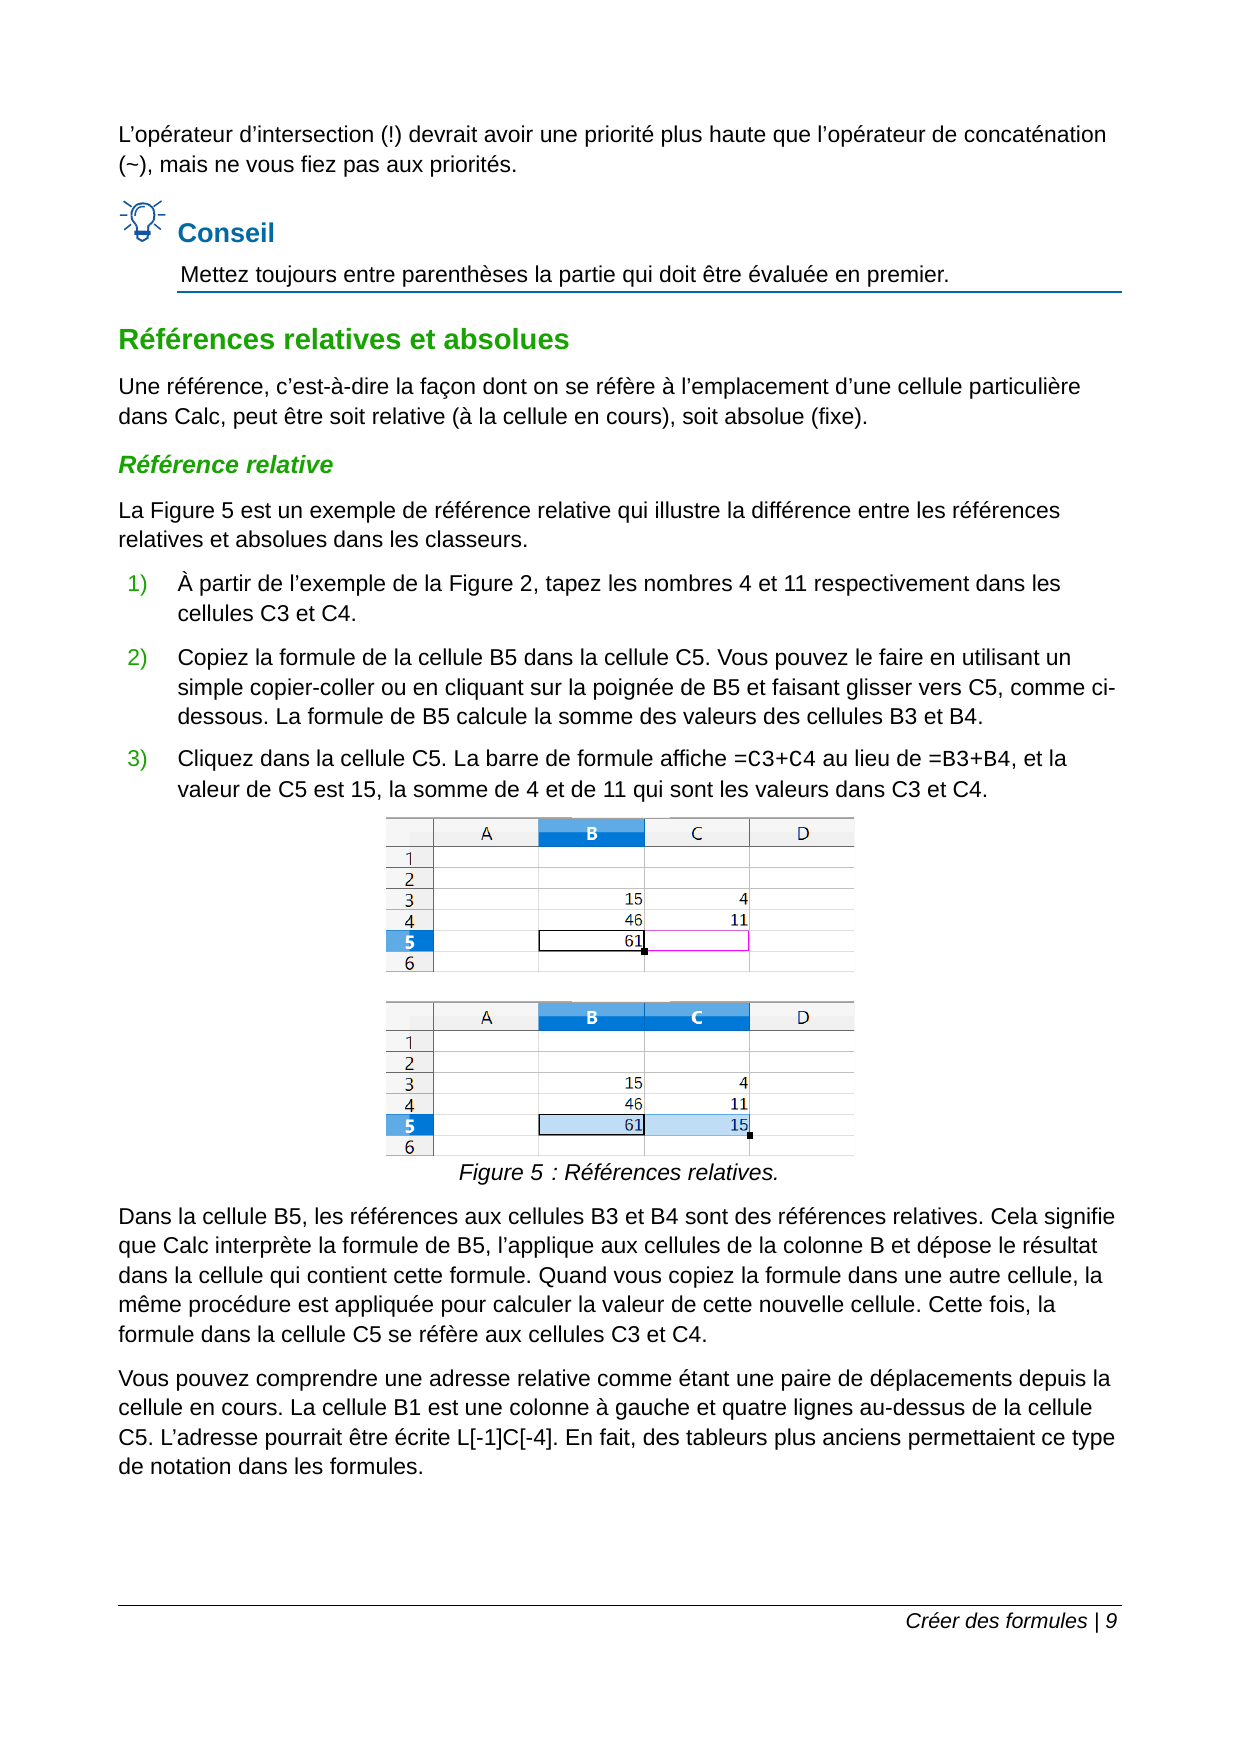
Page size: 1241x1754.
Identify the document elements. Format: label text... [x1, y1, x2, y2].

subtitle Références relatives et absolues [118, 322, 1122, 355]
text La Figure 5 est un exemple de référence relative qui illustre la différence entre les références relatives et absolues dans les classeurs. [118, 494, 1122, 553]
picture [386, 817, 855, 972]
text Figure 5 : Références relatives. [118, 1155, 1122, 1185]
list Conseil [118, 199, 1122, 248]
text L’opérateur d’intersection (!) devrait avoir une priorité plus haute que l’opérateur de concaténation (~), mais ne vous fiez pas aux priorités. [118, 118, 1122, 177]
text Mettez toujours entre parenthèses la partie qui doit être évaluée en premier. [177, 255, 1122, 291]
text Vous pouvez comprendre une adresse relative comme étant une paire de déplacements depuis la cellule en cours. La cellule B1 est une colonne à gauche et quatre lignes au-dessus de la cellule C5. L’adresse pourrait être écrite L[-1]C[-4]. En fait, des tableurs plus anciens permettaient ce type de notation dans les formules. [118, 1362, 1122, 1479]
text Dans la cellule B5, les références aux cellules B3 et B4 sont des références relatives. Cela signifie que Calc interprète la formule de B5, l’applique aux cellules de la colonne B et dépose le résultat dans la cellule qui contient cette formule. Quand vous copiez la formule dans une autre cellule, la même procédure est appliquée pour calculer la valeur de cette nouvelle cellule. Cette fois, la formule dans la cellule C5 se réfère aux cellules C3 et C4. [118, 1199, 1122, 1347]
list Copiez la formule de la cellule B5 dans la cellule C5. Vous pouvez le faire en utilisant un simple copier-coller ou en cliquant sur la poignée de B5 et faisant glisser vers C5, comme ci-dessous. La formule de B5 calcule la somme des valeurs des cellules B3 et B4. [148, 641, 1122, 729]
list Cliquez dans la cellule C5. La barre de formule affiche =C3+C4 au lieu de =B3+B4, et la valeur de C5 est 15, la somme de 4 et de 11 qui sont les valeurs dans C3 et C4. [148, 744, 1122, 803]
subtitle Référence relative [118, 449, 1122, 479]
text Une référence, c’est-à-dire la façon dont on se réfère à l’emplacement d’une cellule particulière dans Calc, peut être soit relative (à la cellule en cours), soit absolue (fixe). [118, 370, 1122, 429]
picture [386, 1001, 855, 1156]
list À partir de l’exemple de la Figure 2, tapez les nombres 4 et 11 respectivement dans les cellules C3 et C4. [148, 567, 1122, 626]
